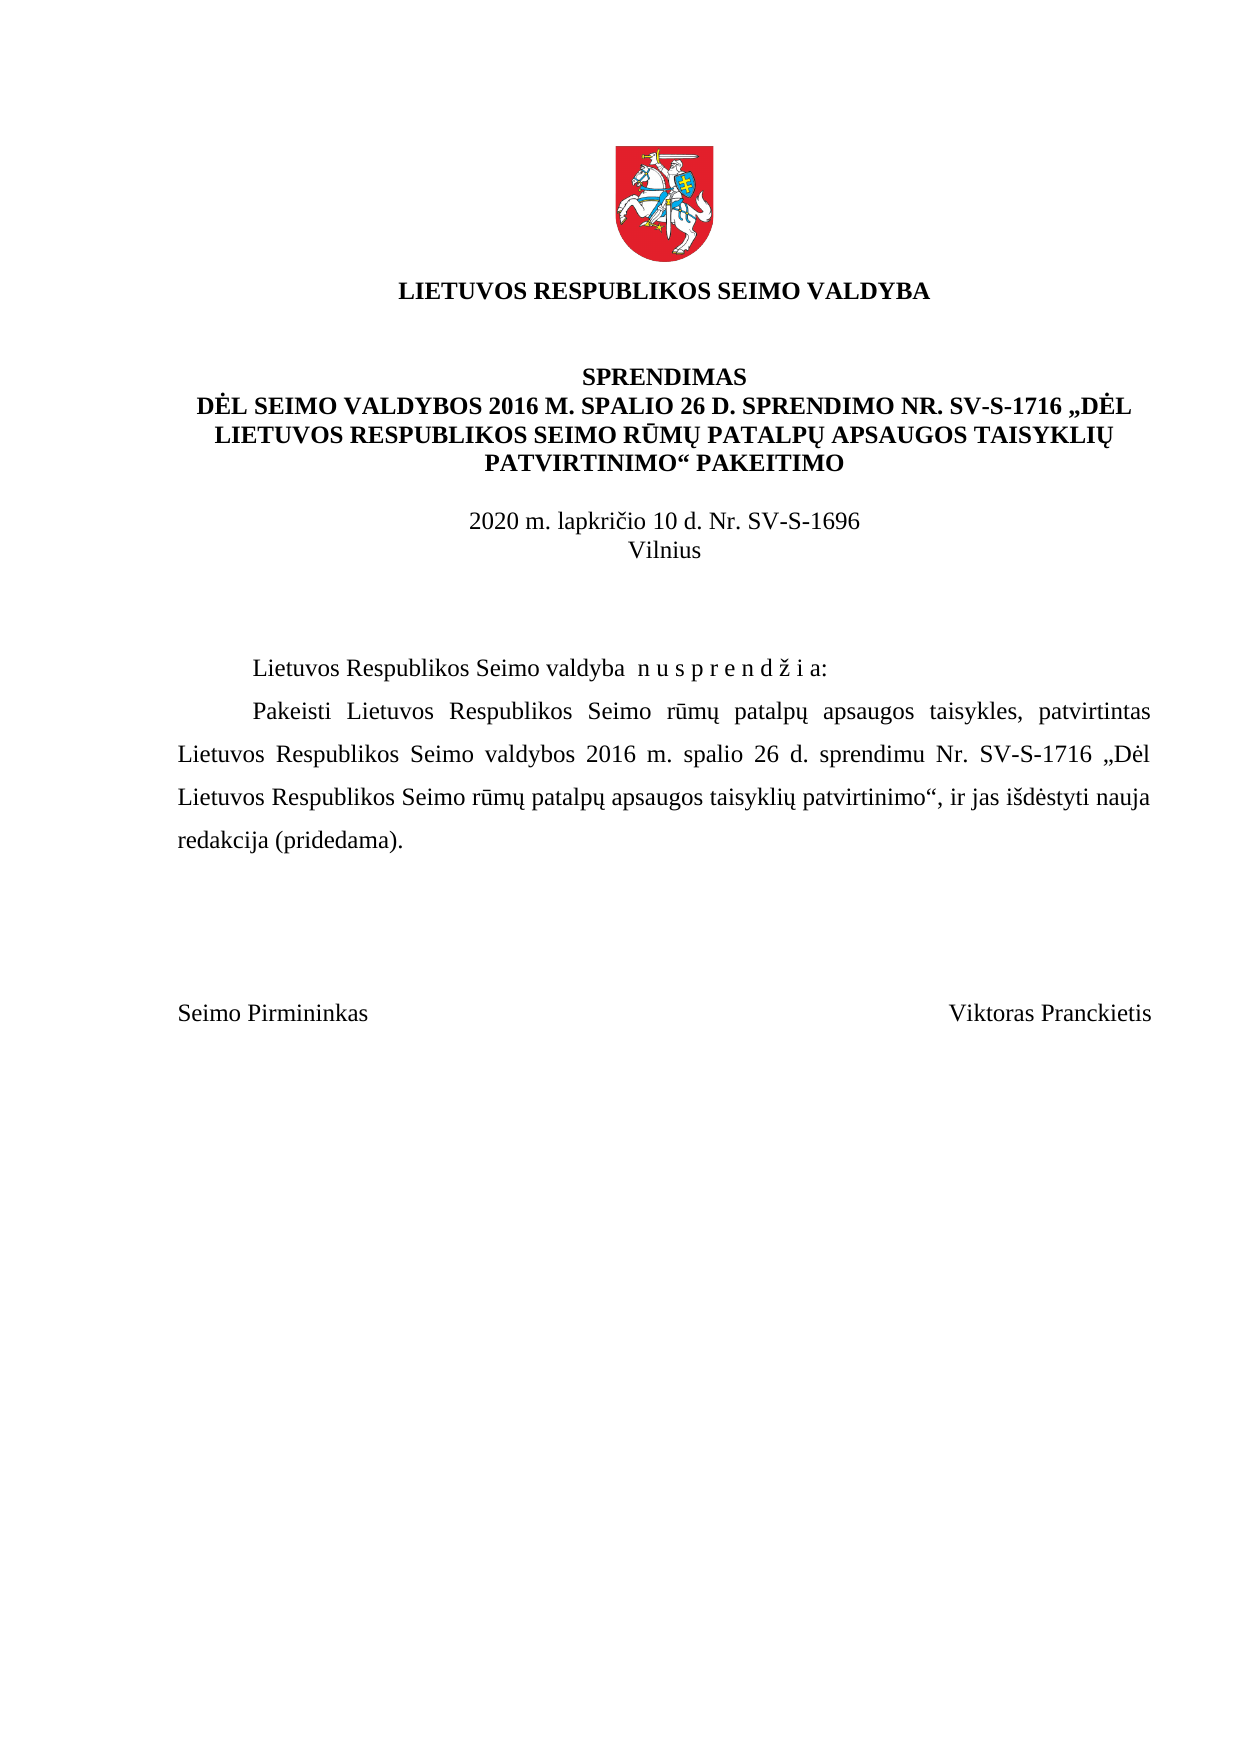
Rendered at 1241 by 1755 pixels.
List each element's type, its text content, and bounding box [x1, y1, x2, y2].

text LIETUVOS RESPUBLIKOS SEIMO VALDYBA [177, 276, 1152, 305]
text Lietuvos Respublikos Seimo valdyba n u s p r e n d ž i a: [177, 653, 1152, 681]
text Seimo Pirmininkas Viktoras Pranckietis [177, 998, 1152, 1026]
text Pakeisti Lietuvos Respublikos Seimo rūmų patalpų apsaugos taisykles, patvirtintas Lietuvos Respublikos Seimo valdybos 2016 m. spalio 26 d. sprendimu Nr. SV-S-1716 „Dėl Lietuvos Respublikos Seimo rūmų patalpų apsaugos taisyklių patvirtinimo“, ir jas išdėstyti nauja redakcija (pridedama). [177, 696, 1152, 854]
text DĖL SEIMO VALDYBOS 2016 M. SPALIO 26 D. SPRENDIMO NR. SV-S-1716 „DĖL LIETUVOS RESPUBLIKOS SEIMO RŪMŲ PATALPŲ APSAUGOS TAISYKLIŲ PATVIRTINIMO“ PAKEITIMO [177, 391, 1152, 477]
text 2020 m. lapkričio 10 d. Nr. SV-S-1696 [177, 506, 1152, 535]
text Vilnius [177, 535, 1152, 563]
text SPRENDIMAS [177, 362, 1152, 391]
